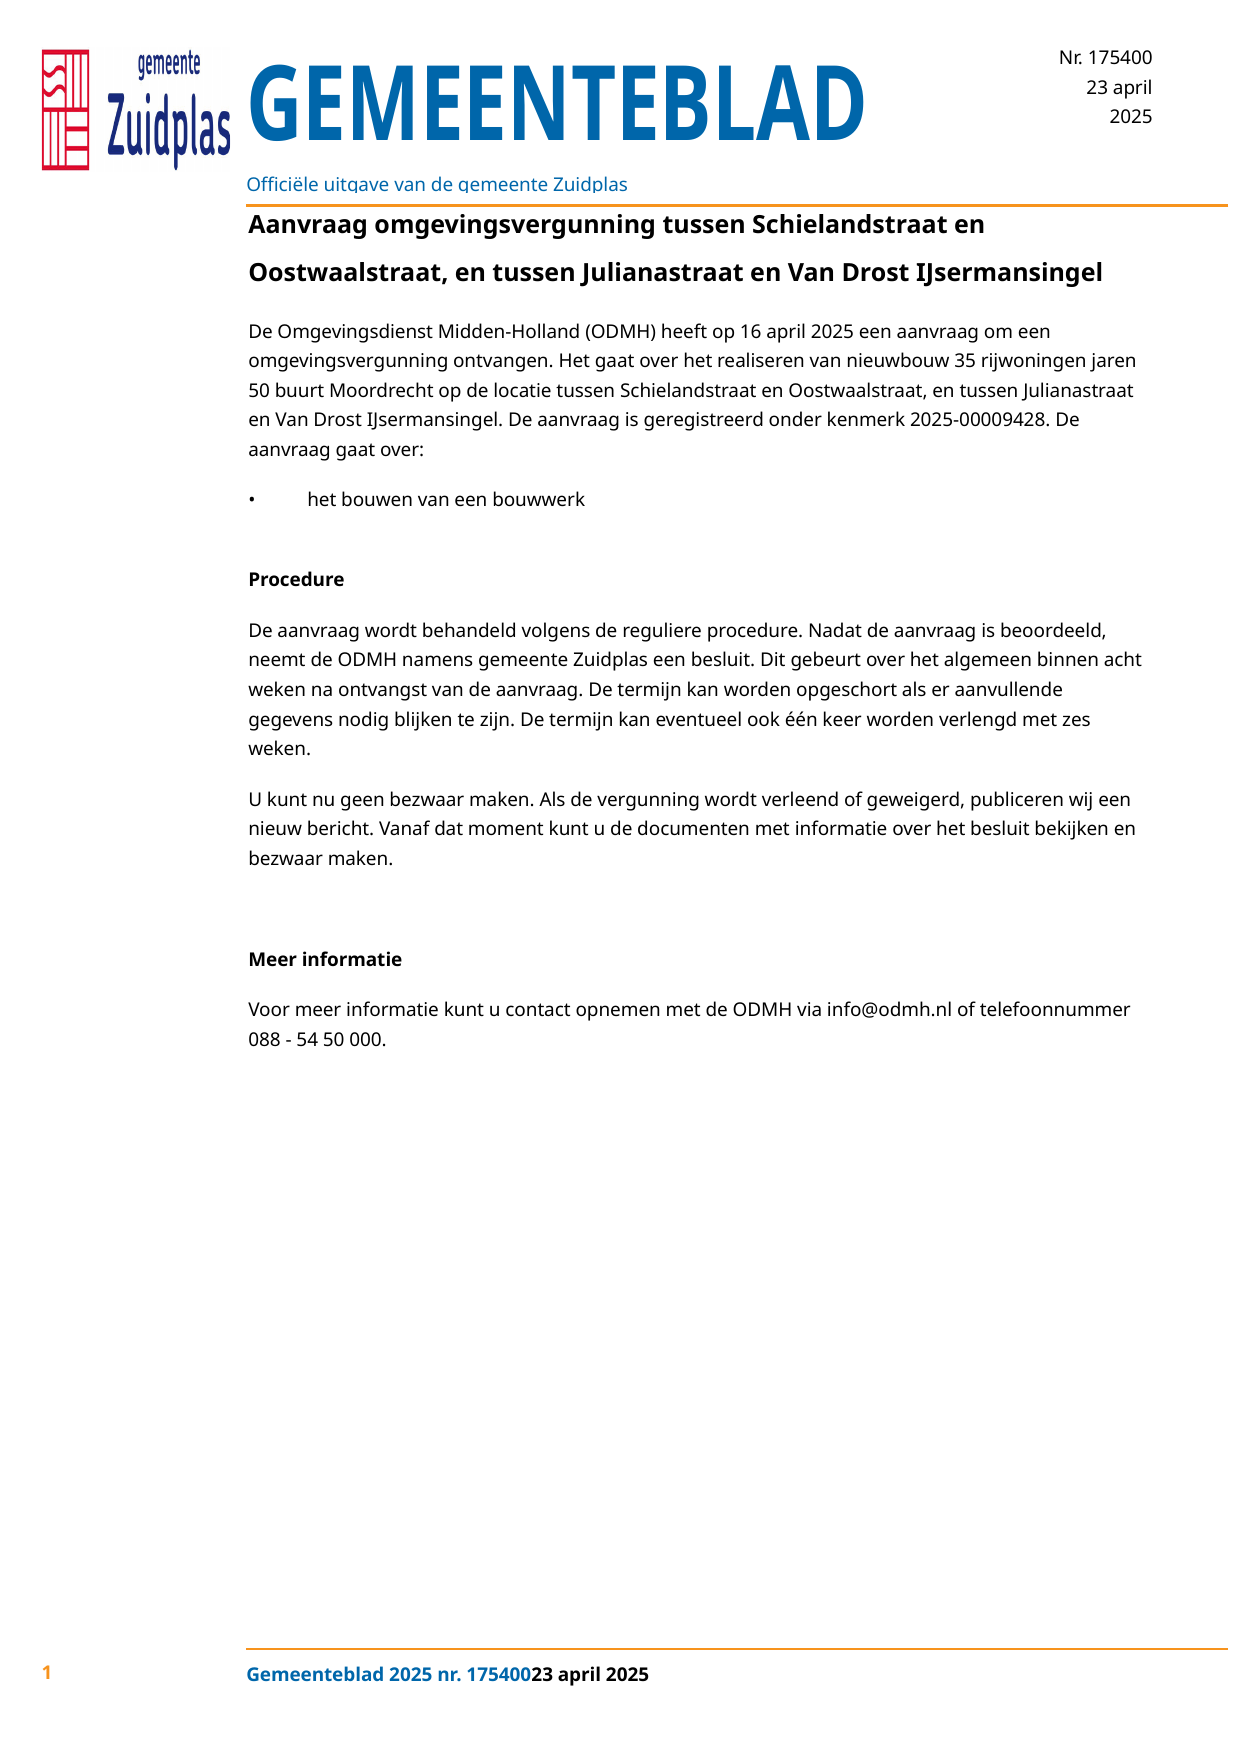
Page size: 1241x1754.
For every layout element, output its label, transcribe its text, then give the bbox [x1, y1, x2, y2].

text Procedure [248, 567, 1152, 592]
list het bouwen van een bouwwerk [248, 487, 1152, 512]
picture [41, 47, 231, 172]
text Aanvraag omgevingsvergunning tussen Schielandstraat en Oostwaalstraat, en tussen Julianastraat en Van Drost IJsermansingel [248, 207, 1152, 288]
text De aanvraag wordt behandeld volgens de reguliere procedure. Nadat de aanvraag is beoordeeld, neemt de ODMH namens gemeente Zuidplas een besluit. Dit gebeurt over het algemeen binnen acht weken na ontvangst van de aanvraag. De termijn kan worden opgeschort als er aanvullende gegevens nodig blijken te zijn. De termijn kan eventueel ook één keer worden verlengd met zes weken. [248, 617, 1152, 761]
text De Omgevingsdienst Midden-Holland (ODMH) heeft op 16 april 2025 een aanvraag om een omgevingsvergunning ontvangen. Het gaat over het realiseren van nieuwbouw 35 rijwoningen jaren 50 buurt Moordrecht op de locatie tussen Schielandstraat en Oostwaalstraat, en tussen Julianastraat en Van Drost IJsermansingel. De aanvraag is geregistreerd onder kenmerk 2025-00009428. De aanvraag gaat over: [248, 318, 1152, 462]
text U kunt nu geen bezwaar maken. Als de vergunning wordt verleend of geweigerd, publiceren wij een nieuw bericht. Vanaf dat moment kunt u de documenten met informatie over het besluit bekijken en bezwaar maken. [248, 786, 1152, 871]
text Voor meer informatie kunt u contact opnemen met de ODMH via info@odmh.nl of telefoonnummer 088 - 54 50 000. [248, 996, 1152, 1052]
text Meer informatie [248, 946, 1152, 972]
